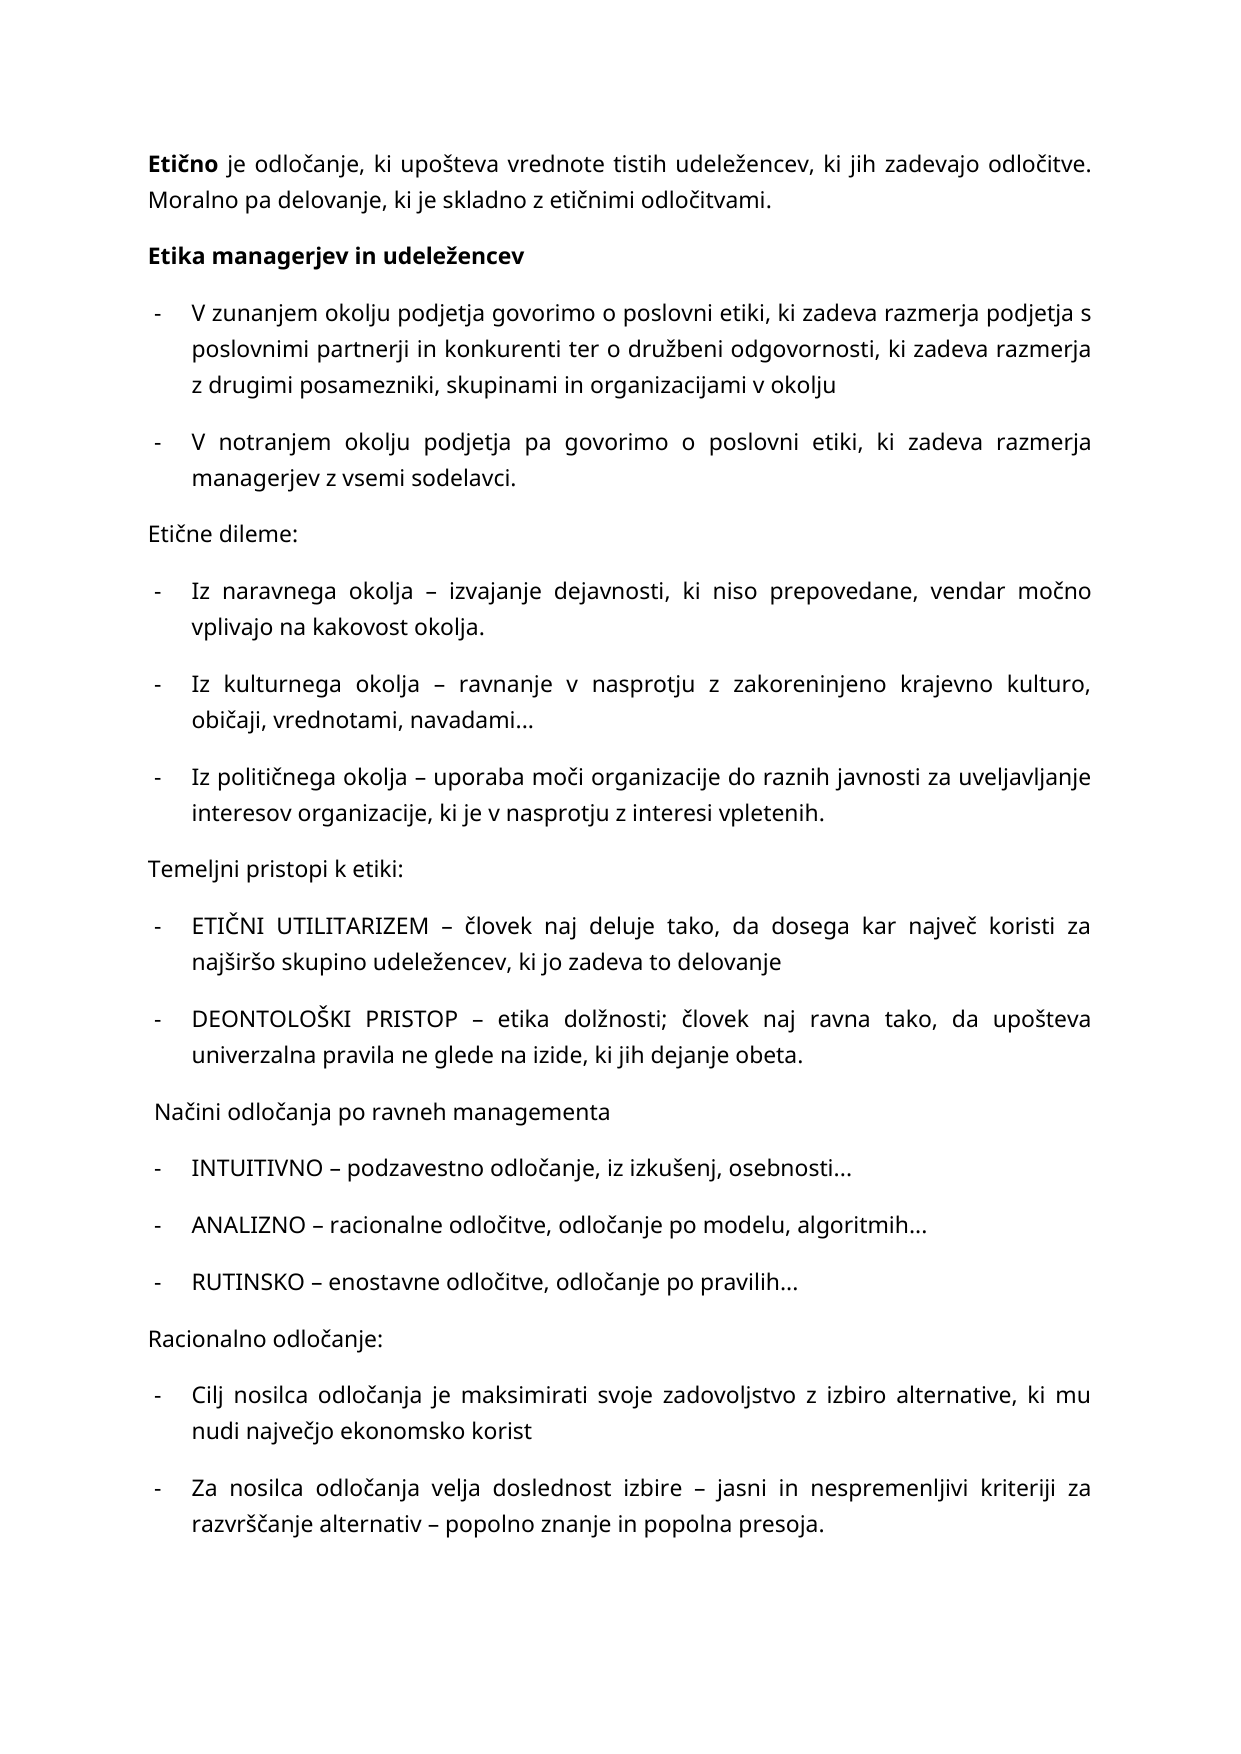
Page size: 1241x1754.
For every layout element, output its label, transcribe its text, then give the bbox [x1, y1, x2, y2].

list Za nosilca odločanja velja doslednost izbire – jasni in nespremenljivi kriteriji za razvrščanje alternativ – popolno znanje in popolna presoja. [154, 1472, 1093, 1539]
list Cilj nosilca odločanja je maksimirati svoje zadovoljstvo z izbiro alternative, ki mu nudi največjo ekonomsko korist [154, 1379, 1093, 1447]
list Iz kulturnega okolja – ravnanje v nasprotju z zakoreninjeno krajevno kulturo, običaji, vrednotami, navadami... [154, 668, 1093, 735]
text Načini odločanja po ravneh managementa [154, 1096, 1093, 1127]
list ANALIZNO – racionalne odločitve, odločanje po modelu, algoritmih... [154, 1209, 1093, 1240]
list INTUITIVNO – podzavestno odločanje, iz izkušenj, osebnosti... [154, 1152, 1093, 1183]
text Etične dileme: [148, 518, 1093, 550]
list RUTINSKO – enostavne odločitve, odločanje po pravilih... [154, 1266, 1093, 1297]
text Etika managerjev in udeležencev [148, 240, 1093, 272]
text Racionalno odločanje: [148, 1323, 1093, 1354]
text Temeljni pristopi k etiki: [148, 853, 1093, 884]
list Iz političnega okolja – uporaba moči organizacije do raznih javnosti za uveljavljanje interesov organizacije, ki je v nasprotju z interesi vpletenih. [154, 761, 1093, 828]
text Etično je odločanje, ki upošteva vrednote tistih udeležencev, ki jih zadevajo odločitve. Moralno pa delovanje, ki je skladno z etičnimi odločitvami. [148, 148, 1093, 215]
list V zunanjem okolju podjetja govorimo o poslovni etiki, ki zadeva razmerja podjetja s poslovnimi partnerji in konkurenti ter o družbeni odgovornosti, ki zadeva razmerja z drugimi posamezniki, skupinami in organizacijami v okolju [154, 297, 1093, 400]
list Iz naravnega okolja – izvajanje dejavnosti, ki niso prepovedane, vendar močno vplivajo na kakovost okolja. [154, 575, 1093, 642]
list ETIČNI UTILITARIZEM – človek naj deluje tako, da dosega kar največ koristi za najširšo skupino udeležencev, ki jo zadeva to delovanje [154, 910, 1093, 977]
list DEONTOLOŠKI PRISTOP – etika dolžnosti; človek naj ravna tako, da upošteva univerzalna pravila ne glede na izide, ki jih dejanje obeta. [154, 1003, 1093, 1070]
list V notranjem okolju podjetja pa govorimo o poslovni etiki, ki zadeva razmerja managerjev z vsemi sodelavci. [154, 426, 1093, 493]
